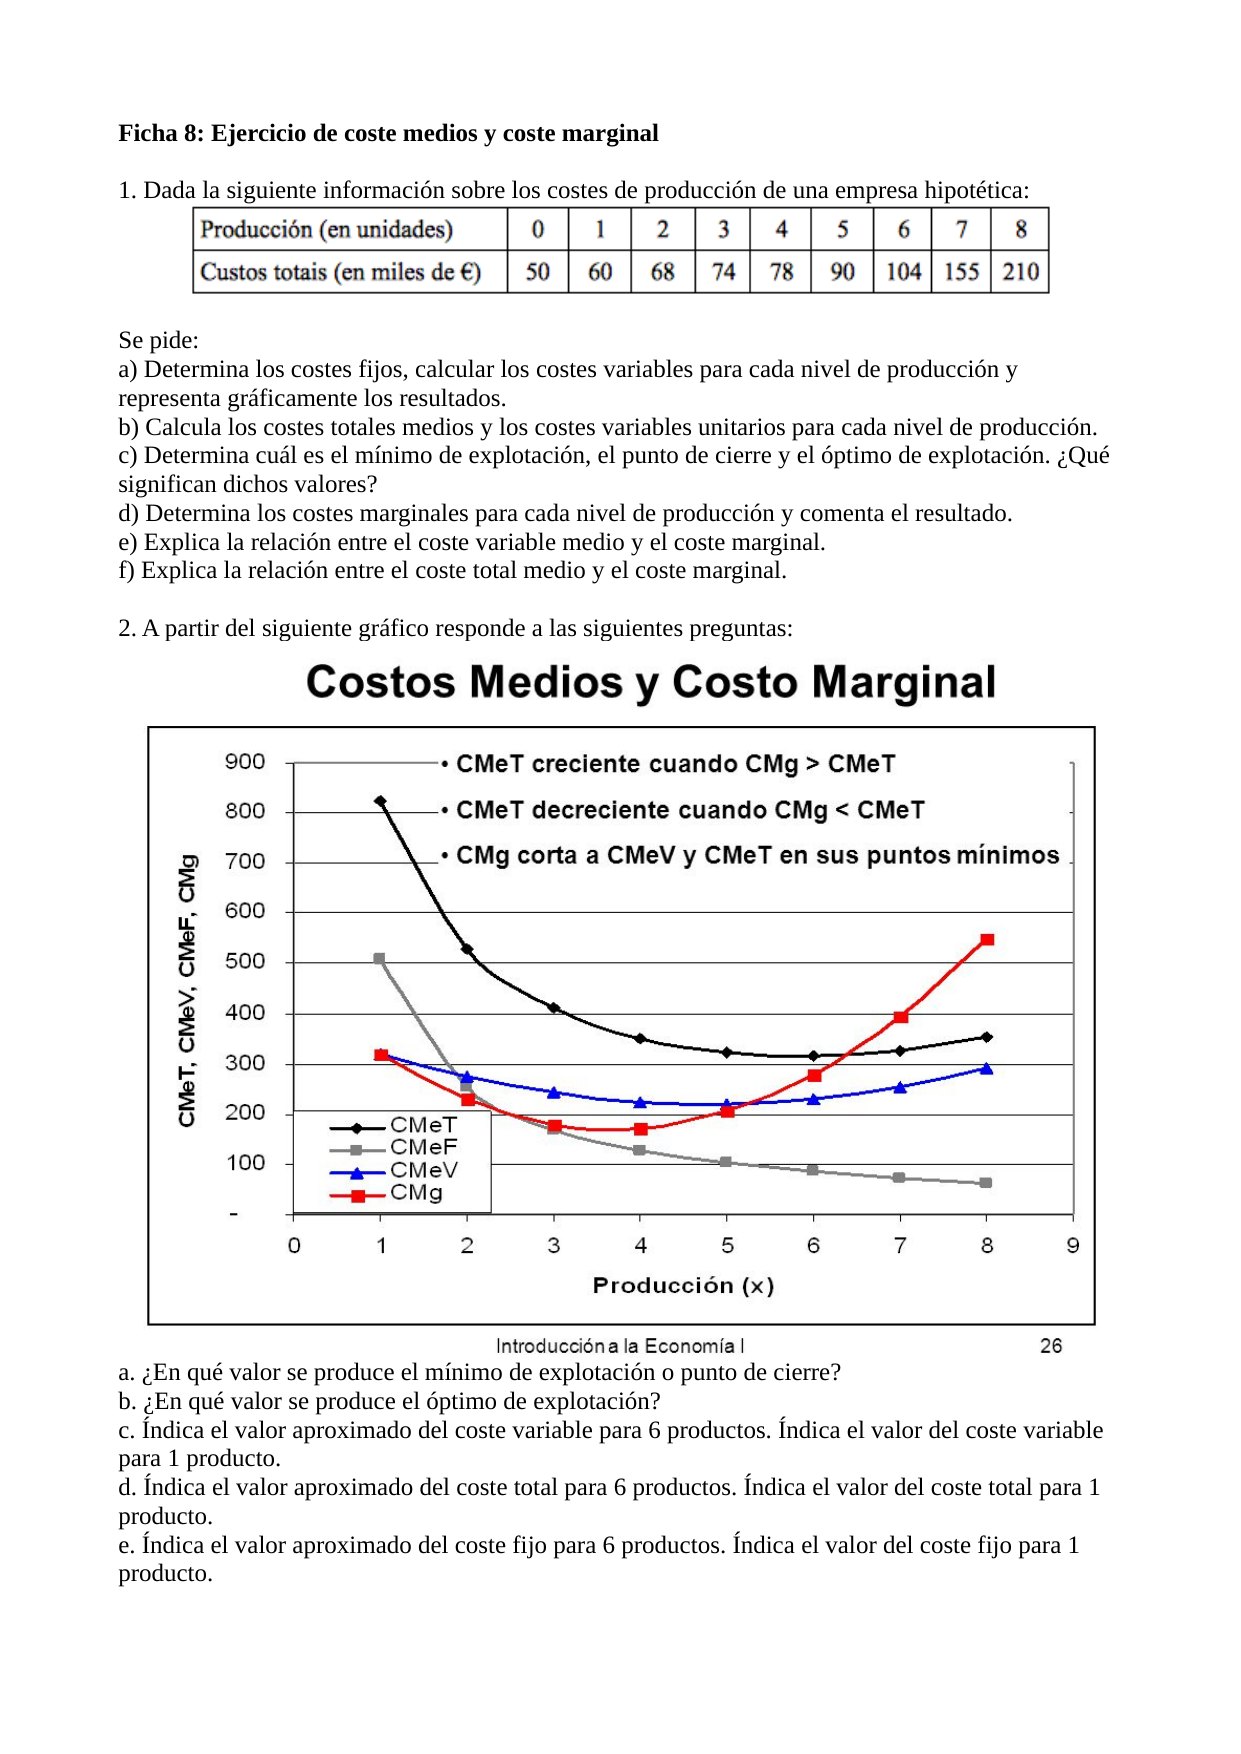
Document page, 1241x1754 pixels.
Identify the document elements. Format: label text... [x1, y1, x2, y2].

text c) Determina cuál es el mínimo de explotación, el punto de cierre y el óptimo de explotación. ¿Qué significan dichos valores? d) Determina los costes marginales para cada nivel de producción y comenta el resultado. [118, 440, 1122, 527]
text a. ¿En qué valor se produce el mínimo de explotación o punto de cierre? [118, 1358, 1122, 1386]
text 1. Dada la siguiente información sobre los costes de producción de una empresa hipotética: [118, 176, 1122, 204]
text d. Índica el valor aproximado del coste total para 6 productos. Índica el valor del coste total para 1 producto. [118, 1472, 1122, 1530]
text Se pide: a) Determina los costes fijos, calcular los costes variables para cada nivel de producción y representa gráficamente los resultados. b) Calcula los costes totales medios y los costes variables unitarios para cada nivel de producción. [118, 297, 1122, 440]
text b. ¿En qué valor se produce el óptimo de explotación? [118, 1386, 1122, 1415]
picture [118, 641, 1123, 1358]
text f) Explica la relación entre el coste total medio y el coste marginal. [118, 555, 1122, 584]
picture [188, 204, 1053, 297]
text e. Índica el valor aproximado del coste fijo para 6 productos. Índica el valor del coste fijo para 1 producto. [118, 1530, 1122, 1587]
text 2. A partir del siguiente gráfico responde a las siguientes preguntas: [118, 613, 1122, 641]
text c. Índica el valor aproximado del coste variable para 6 productos. Índica el valor del coste variable para 1 producto. [118, 1415, 1122, 1472]
text Ficha 8: Ejercicio de coste medios y coste marginal [118, 118, 1122, 147]
text e) Explica la relación entre el coste variable medio y el coste marginal. [118, 527, 1122, 555]
